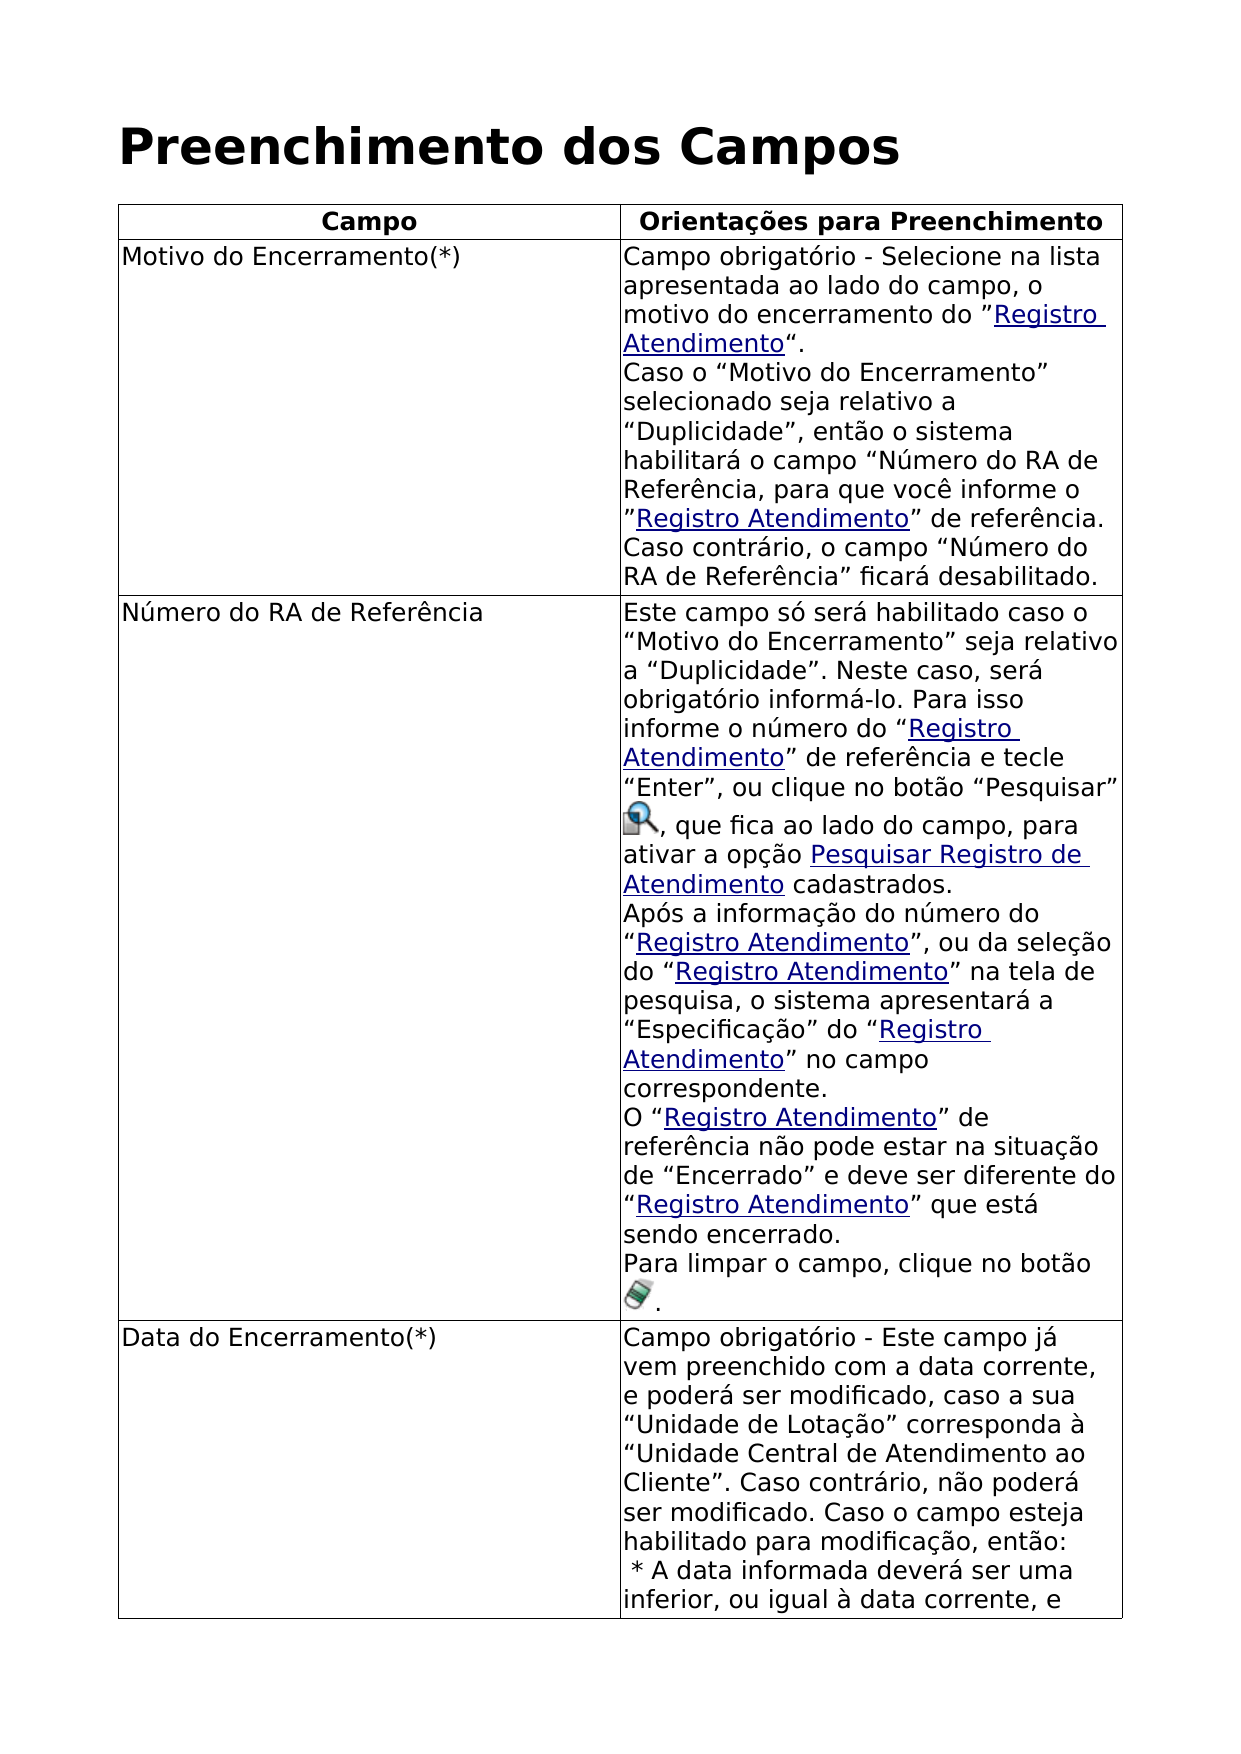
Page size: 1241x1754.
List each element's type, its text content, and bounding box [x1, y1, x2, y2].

table_header Orientações para Preenchimento [621, 205, 1122, 239]
table_cell Número do RA de Referência [119, 596, 620, 1320]
table_header Campo [119, 205, 620, 239]
table_cell Campo obrigatório - Este campo já vem preenchido com a data corrente, e poderá ser modificado, caso a sua “Unidade de Lotação” corresponda à “Unidade Central de Atendimento ao Cliente”. Caso contrário, não poderá ser modificado. Caso o campo esteja habilitado para modificação, então: * A data informada deverá ser uma inferior, ou igual à data corrente, e [621, 1321, 1122, 1617]
table_cell Este campo só será habilitado caso o “Motivo do Encerramento” seja relativo a “Duplicidade”. Neste caso, será obrigatório informá-lo. Para isso informe o número do “Registro Atendimento” de referência e tecle “Enter”, ou clique no botão “Pesquisar” , que fica ao lado do campo, para ativar a opção Pesquisar Registro de Atendimento cadastrados. Após a informação do número do “Registro Atendimento”, ou da seleção do “Registro Atendimento” na tela de pesquisa, o sistema apresentará a “Especificação” do “Registro Atendimento” no campo correspondente. O “Registro Atendimento” de referência não pode estar na situação de “Encerrado” e deve ser diferente do “Registro Atendimento” que está sendo encerrado. Para limpar o campo, clique no botão . [621, 596, 1122, 1320]
table_cell Data do Encerramento(*) [119, 1321, 620, 1617]
subtitle Preenchimento dos Campos [118, 118, 1122, 176]
table_cell Motivo do Encerramento(*) [119, 240, 620, 595]
picture [622, 801, 659, 835]
picture [622, 1278, 655, 1311]
table_cell Campo obrigatório - Selecione na lista apresentada ao lado do campo, o motivo do encerramento do ”Registro Atendimento“. Caso o “Motivo do Encerramento” selecionado seja relativo a “Duplicidade”, então o sistema habilitará o campo “Número do RA de Referência, para que você informe o ”Registro Atendimento” de referência. Caso contrário, o campo “Número do RA de Referência” ficará desabilitado. [621, 240, 1122, 595]
